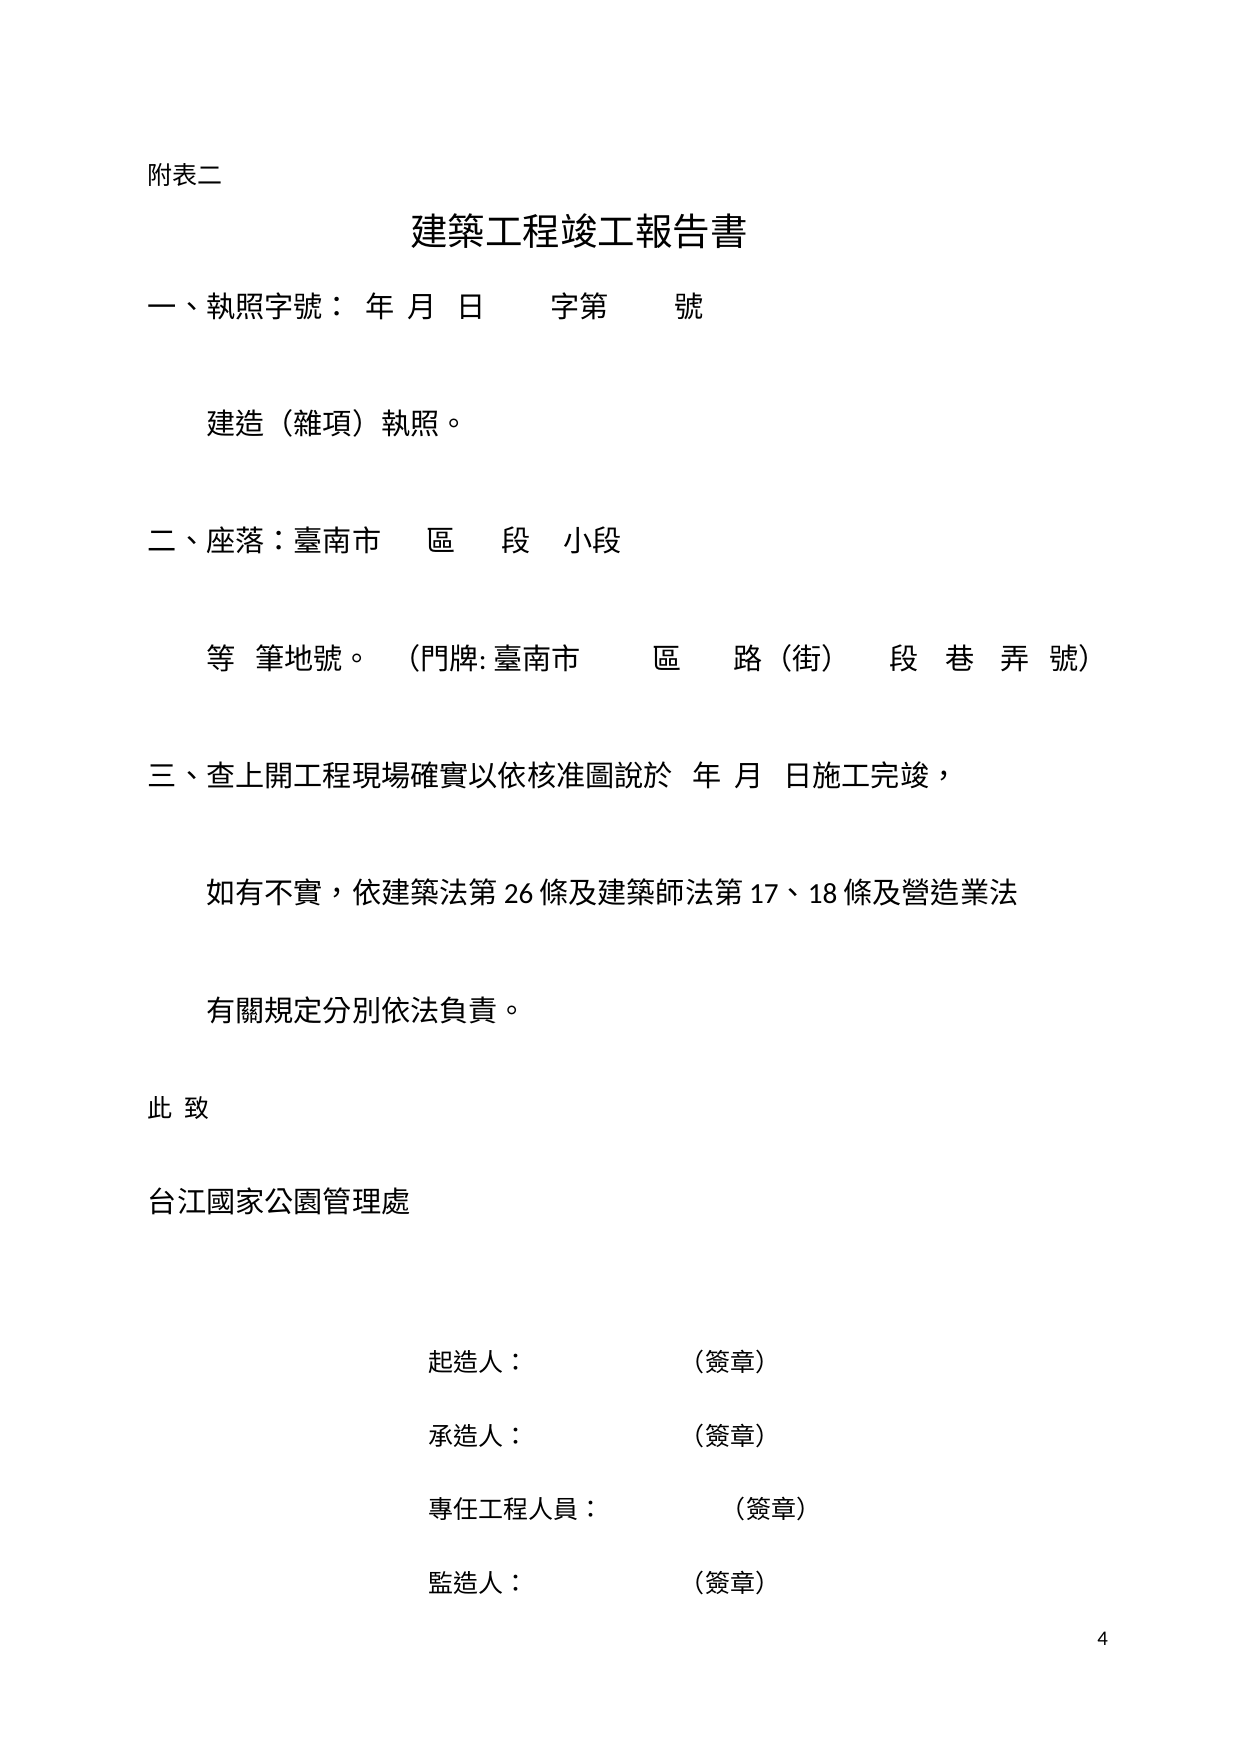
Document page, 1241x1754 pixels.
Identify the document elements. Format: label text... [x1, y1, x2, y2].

text 建築工程竣工報告書 [148, 192, 1107, 267]
text 附表二 [148, 154, 1107, 192]
text 二、座落：臺南市 區 段 小段 [148, 502, 1107, 577]
text 建造（雜項）執照。 [148, 384, 1107, 459]
text 如有不實，依建築法第26條及建築師法第17、18條及營造業法 [148, 853, 1107, 928]
text 此 致 [148, 1088, 1107, 1126]
text 有關規定分別依法負責。 [148, 971, 1107, 1046]
text 等 筆地號。 （門牌: 臺南市 區 路（街） 段 巷 弄 號） [206, 619, 1107, 694]
text 起造人： （簽章） [148, 1342, 1107, 1379]
text 承造人： （簽章） [148, 1415, 1107, 1453]
text 一、執照字號： 年 月 日 字第 號 [148, 267, 1107, 342]
text 專任工程人員： （簽章） [148, 1489, 1107, 1527]
text 三、查上開工程現場確實以依核准圖說於 年 月 日施工完竣， [148, 736, 1107, 811]
text 台江國家公園管理處 [148, 1162, 1107, 1237]
text 監造人： （簽章） [148, 1563, 1107, 1600]
